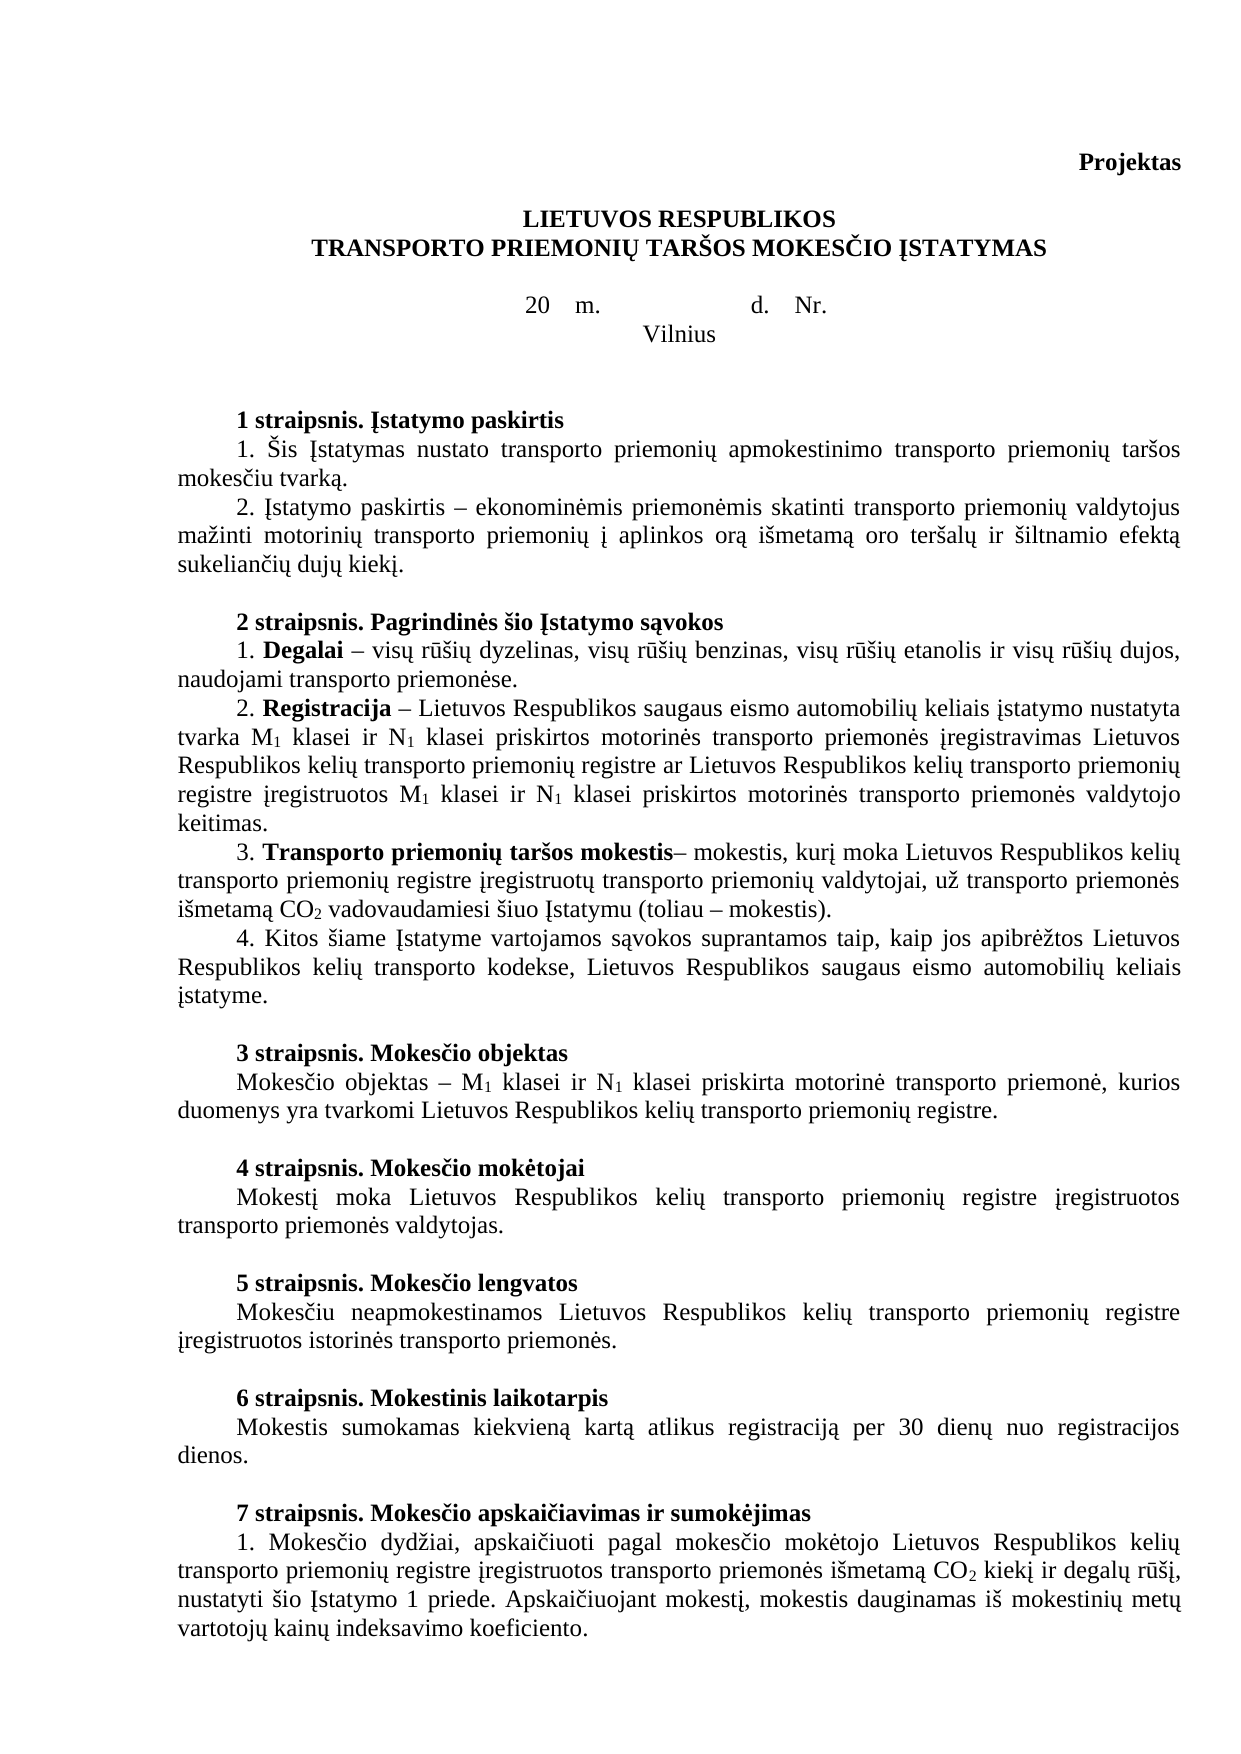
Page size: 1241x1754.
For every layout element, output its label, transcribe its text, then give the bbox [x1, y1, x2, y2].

text TRANSPORTO PRIEMONIŲ TARŠOS MOKESČIO ĮSTATYMAS [177, 233, 1181, 262]
text 7 straipsnis. Mokesčio apskaičiavimas ir sumokėjimas [177, 1498, 1181, 1527]
text Vilnius [177, 319, 1181, 348]
text 4 straipsnis. Mokesčio mokėtojai [177, 1153, 1181, 1182]
text 1. Mokesčio dydžiai, apskaičiuoti pagal mokesčio mokėtojo Lietuvos Respublikos kelių transporto priemonių registre įregistruotos transporto priemonės išmetamą CO2 kiekį ir degalų rūšį, nustatyti šio Įstatymo 1 priede. Apskaičiuojant mokestį, mokestis dauginamas iš mokestinių metų vartotojų kainų indeksavimo koeficiento. [177, 1527, 1181, 1642]
text 1. Degalai – visų rūšių dyzelinas, visų rūšių benzinas, visų rūšių etanolis ir visų rūšių dujos, naudojami transporto priemonėse. [177, 636, 1181, 693]
text 20 m. d. Nr. [177, 291, 1181, 319]
text 5 straipsnis. Mokesčio lengvatos [177, 1268, 1181, 1297]
text 3 straipsnis. Mokesčio objektas [177, 1038, 1181, 1067]
text Mokesčio objektas – M1 klasei ir N1 klasei priskirta motorinė transporto priemonė, kurios duomenys yra tvarkomi Lietuvos Respublikos kelių transporto priemonių registre. [177, 1067, 1181, 1124]
text 2. Registracija – Lietuvos Respublikos saugaus eismo automobilių keliais įstatymo nustatyta tvarka M1 klasei ir N1 klasei priskirtos motorinės transporto priemonės įregistravimas Lietuvos Respublikos kelių transporto priemonių registre ar Lietuvos Respublikos kelių transporto priemonių registre įregistruotos M1 klasei ir N1 klasei priskirtos motorinės transporto priemonės valdytojo keitimas. [177, 693, 1181, 837]
text 1 straipsnis. Įstatymo paskirtis [177, 406, 1181, 434]
text 2. Įstatymo paskirtis – ekonominėmis priemonėmis skatinti transporto priemonių valdytojus mažinti motorinių transporto priemonių į aplinkos orą išmetamą oro teršalų ir šiltnamio efektą sukeliančių dujų kiekį. [177, 492, 1181, 578]
text 4. Kitos šiame Įstatyme vartojamos sąvokos suprantamos taip, kaip jos apibrėžtos Lietuvos Respublikos kelių transporto kodekse, Lietuvos Respublikos saugaus eismo automobilių keliais įstatyme. [177, 923, 1181, 1009]
text 1. Šis Įstatymas nustato transporto priemonių apmokestinimo transporto priemonių taršos mokesčiu tvarką. [177, 434, 1181, 492]
text 6 straipsnis. Mokestinis laikotarpis [177, 1383, 1181, 1412]
text Projektas [177, 147, 1181, 176]
text 2 straipsnis. Pagrindinės šio Įstatymo sąvokos [177, 607, 1181, 636]
text Mokestį moka Lietuvos Respublikos kelių transporto priemonių registre įregistruotos transporto priemonės valdytojas. [177, 1182, 1181, 1239]
text 3. Transporto priemonių taršos mokestis– mokestis, kurį moka Lietuvos Respublikos kelių transporto priemonių registre įregistruotų transporto priemonių valdytojai, už transporto priemonės išmetamą CO2 vadovaudamiesi šiuo Įstatymu (toliau – mokestis). [177, 837, 1181, 923]
text Mokesčiu neapmokestinamos Lietuvos Respublikos kelių transporto priemonių registre įregistruotos istorinės transporto priemonės. [177, 1297, 1181, 1354]
text LIETUVOS RESPUBLIKOS [177, 204, 1181, 233]
text Mokestis sumokamas kiekvieną kartą atlikus registraciją per 30 dienų nuo registracijos dienos. [177, 1412, 1181, 1469]
